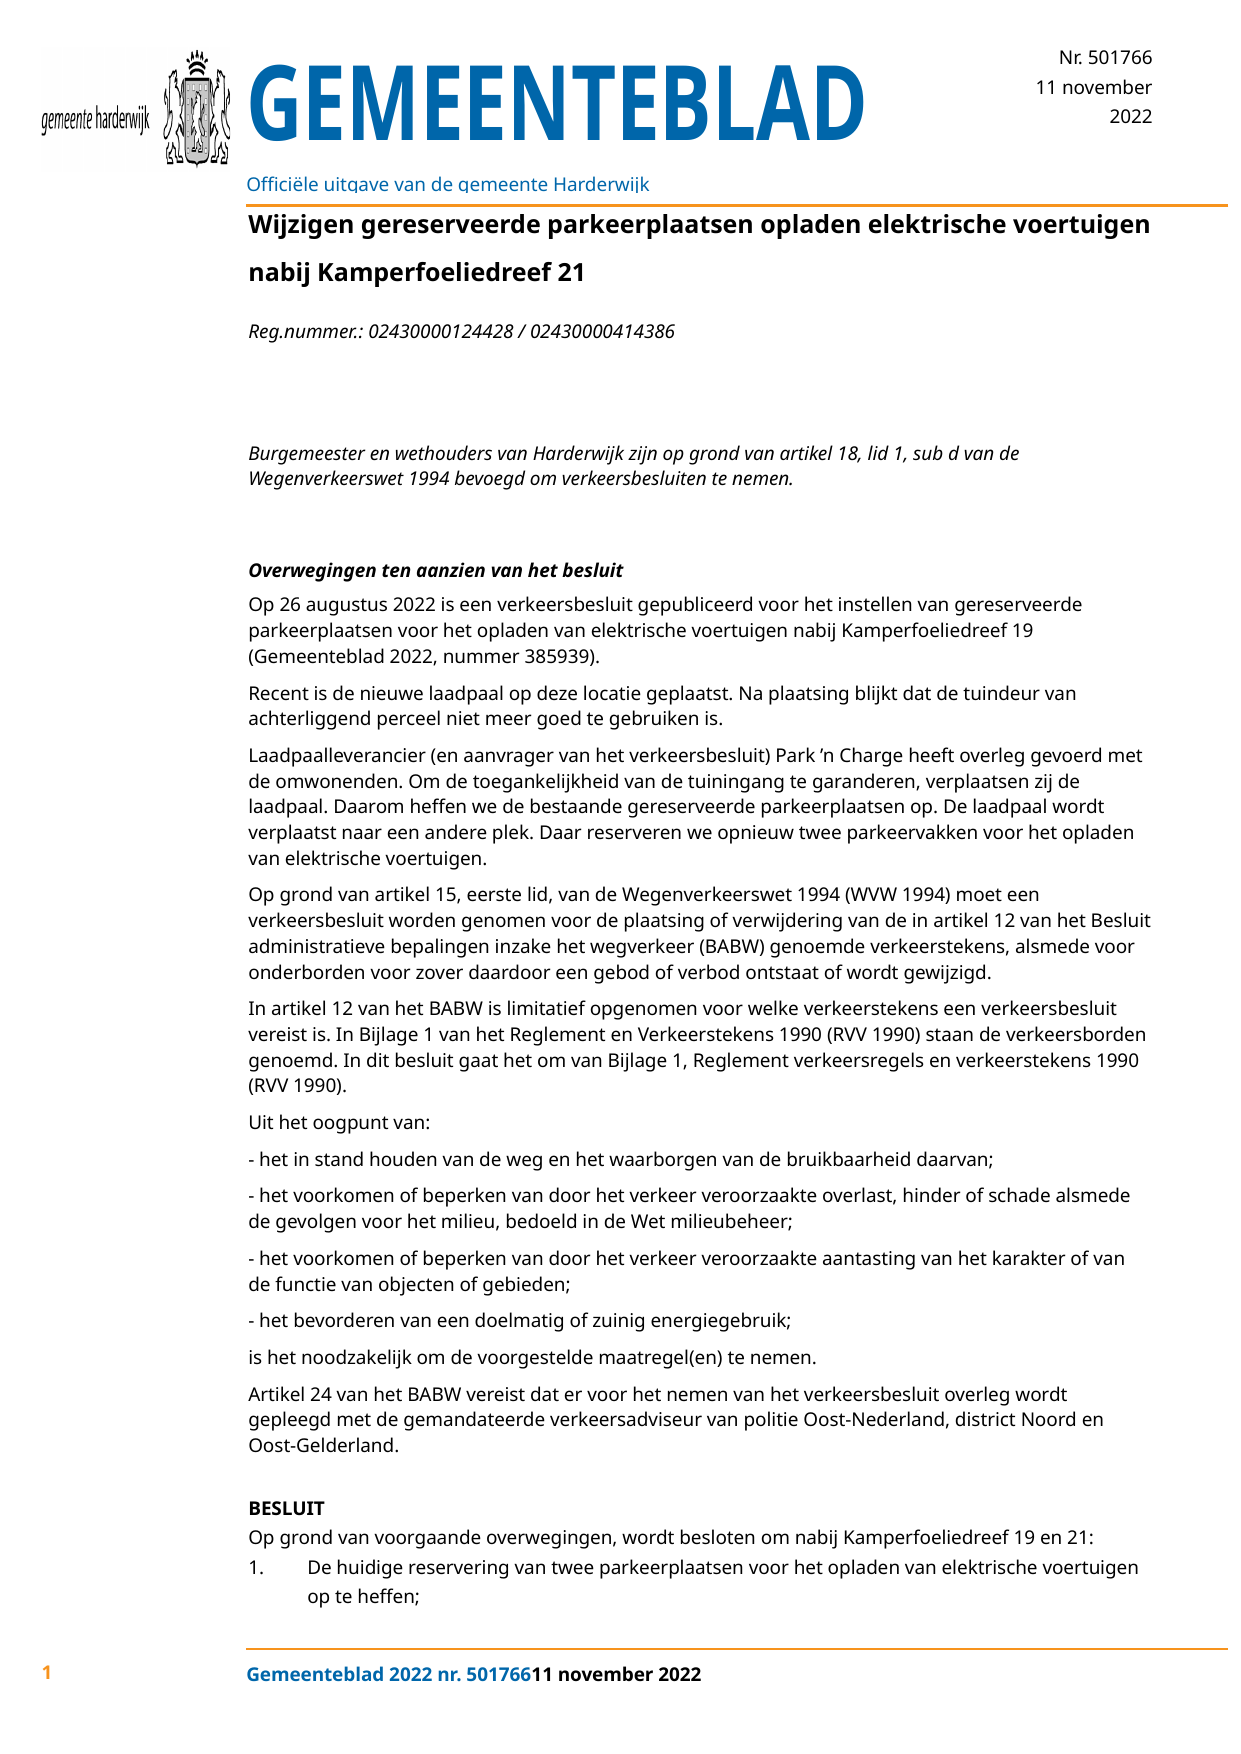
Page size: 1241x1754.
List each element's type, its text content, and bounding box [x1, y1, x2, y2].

text Burgemeester en wethouders van Harderwijk zijn op grond van artikel 18, lid 1, sub d van de Wegenverkeerswet 1994 bevoegd om verkeersbesluiten te nemen. [248, 440, 1152, 491]
picture [41, 47, 231, 172]
text Artikel 24 van het BABW vereist dat er voor het nemen van het verkeersbesluit overleg wordt gepleegd met de gemandateerde verkeersadviseur van politie Oost-Nederland, district Noord en Oost-Gelderland. [248, 1381, 1152, 1458]
text - het voorkomen of beperken van door het verkeer veroorzaakte overlast, hinder of schade alsmede de gevolgen voor het milieu, bedoeld in de Wet milieubeheer; [248, 1183, 1152, 1234]
text Reg.nummer.: 02430000124428 / 02430000414386 [248, 318, 1152, 344]
list De huidige reservering van twee parkeerplaatsen voor het opladen van elektrische voertuigen op te heffen; [248, 1554, 1152, 1609]
text BESLUIT [248, 1495, 1152, 1521]
text Overwegingen ten aanzien van het besluit [248, 557, 1152, 583]
text Op 26 augustus 2022 is een verkeersbesluit gepubliceerd voor het instellen van gereserveerde parkeerplaatsen voor het opladen van elektrische voertuigen nabij Kamperfoeliedreef 19 (Gemeenteblad 2022, nummer 385939). [248, 592, 1152, 669]
text is het noodzakelijk om de voorgestelde maatregel(en) te nemen. [248, 1344, 1152, 1370]
text In artikel 12 van het BABW is limitatief opgenomen voor welke verkeerstekens een verkeersbesluit vereist is. In Bijlage 1 van het Reglement en Verkeerstekens 1990 (RVV 1990) staan de verkeersborden genoemd. In dit besluit gaat het om van Bijlage 1, Reglement verkeersregels en verkeerstekens 1990 (RVV 1990). [248, 996, 1152, 1098]
text - het bevorderen van een doelmatig of zuinig energiegebruik; [248, 1307, 1152, 1333]
text Recent is de nieuwe laadpaal op deze locatie geplaatst. Na plaatsing blijkt dat de tuindeur van achterliggend perceel niet meer goed te gebruiken is. [248, 680, 1152, 731]
text - het in stand houden van de weg en het waarborgen van de bruikbaarheid daarvan; [248, 1146, 1152, 1172]
text Op grond van artikel 15, eerste lid, van de Wegenverkeerswet 1994 (WVW 1994) moet een verkeersbesluit worden genomen voor de plaatsing of verwijdering van de in artikel 12 van het Besluit administratieve bepalingen inzake het wegverkeer (BABW) genoemde verkeerstekens, alsmede voor onderborden voor zover daardoor een gebod of verbod ontstaat of wordt gewijzigd. [248, 882, 1152, 984]
text Op grond van voorgaande overwegingen, wordt besloten om nabij Kamperfoeliedreef 19 en 21: [248, 1524, 1152, 1550]
text Wijzigen gereserveerde parkeerplaatsen opladen elektrische voertuigen nabij Kamperfoeliedreef 21 [248, 207, 1152, 288]
text Uit het oogpunt van: [248, 1109, 1152, 1135]
text - het voorkomen of beperken van door het verkeer veroorzaakte aantasting van het karakter of van de functie van objecten of gebieden; [248, 1245, 1152, 1297]
text Laadpaalleverancier (en aanvrager van het verkeersbesluit) Park ’n Charge heeft overleg gevoerd met de omwonenden. Om de toegankelijkheid van de tuiningang te garanderen, verplaatsen zij de laadpaal. Daarom heffen we de bestaande gereserveerde parkeerplaatsen op. De laadpaal wordt verplaatst naar een andere plek. Daar reserveren we opnieuw twee parkeervakken voor het opladen van elektrische voertuigen. [248, 742, 1152, 871]
